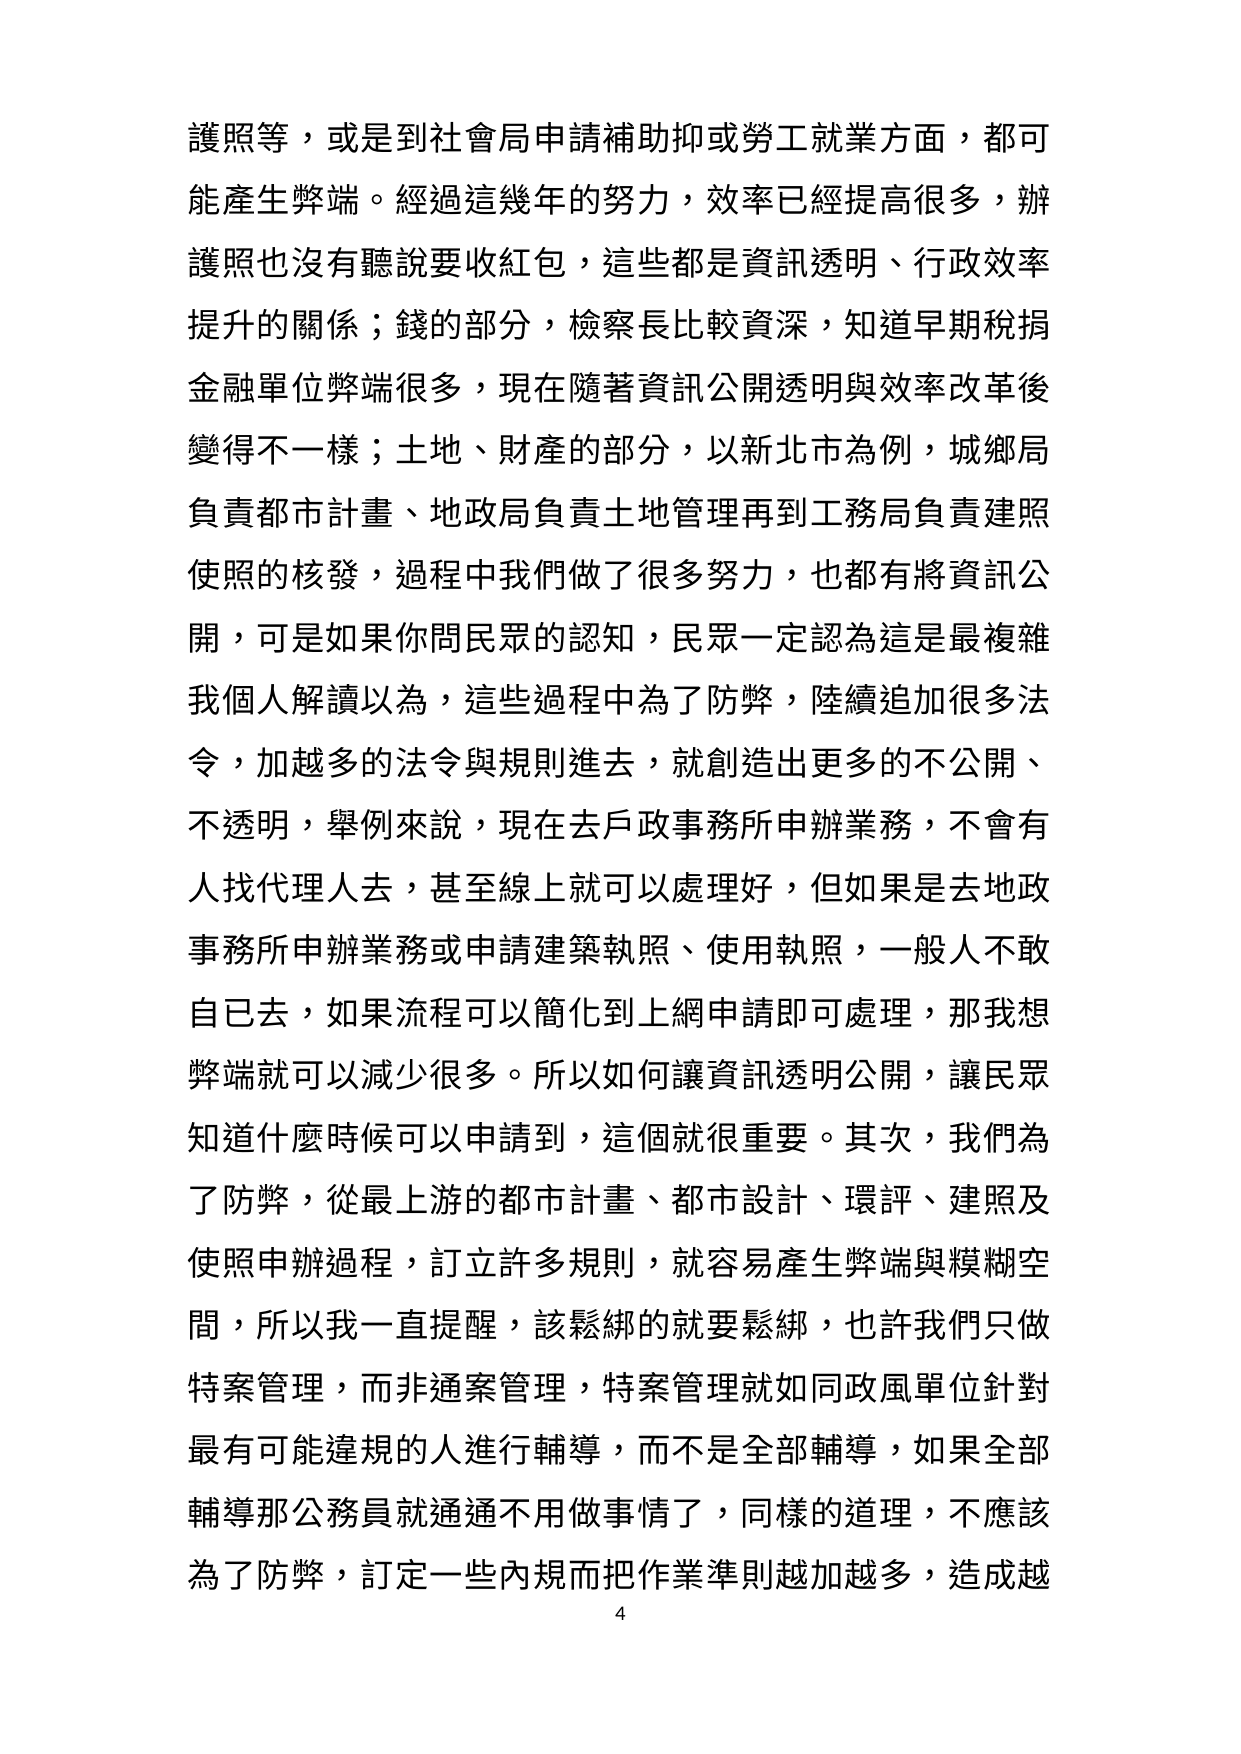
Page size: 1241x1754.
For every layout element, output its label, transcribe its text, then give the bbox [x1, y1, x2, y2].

text 謝謝葉委員，剛才葉委員提到的部分也請相關單位協助。台灣這幾十年來政府資訊公開效率提升部分可分為三個方面，人的部分，早期戶政單位報戶口、申請身分證及護照等，或是到社會局申請補助抑或勞工就業方面，都可能產生弊端。經過這幾年的努力，效率已經提高很多，辦護照也沒有聽說要收紅包，這些都是資訊透明、行政效率提升的關係；錢的部分，檢察長比較資深，知道早期稅捐、金融單位弊端很多，現在隨著資訊公開透明與效率改革後變得不一樣；土地、財產的部分，以新北市為例，城鄉局負責都市計畫、地政局負責土地管理再到工務局負責建照、使照的核發，過程中我們做了很多努力，也都有將資訊公開，可是如果你問民眾的認知，民眾一定認為這是最複雜，我個人解讀以為，這些過程中為了防弊，陸續追加很多法令，加越多的法令與規則進去，就創造出更多的不公開、不透明，舉例來說，現在去戶政事務所申辦業務，不會有人找代理人去，甚至線上就可以處理好，但如果是去地政事務所申辦業務或申請建築執照、使用執照，一般人不敢自已去，如果流程可以簡化到上網申請即可處理，那我想弊端就可以減少很多。所以如何讓資訊透明公開，讓民眾知道什麼時候可以申請到，這個就很重要。其次，我們為了防弊，從最上游的都市計畫、都市設計、環評、建照及使照申辦過程，訂立許多規則，就容易產生弊端與糢糊空間，所以我一直提醒，該鬆綁的就要鬆綁，也許我們只做特案管理，而非通案管理，特案管理就如同政風單位針對最有可能違規的人進行輔導，而不是全部輔導，如果全部輔導那公務員就通通不用做事情了，同樣的道理，不應該為了防弊，訂定一些內規而把作業準則越加越多，造成越大的操作空間，我希望新北市可以自我檢討、簡化，不管任何個案，從民眾的個案、建商的個案到大型專案，時間控管就是總體控管，不能只控管自已的部分，以申辦建照為例，工務局不能因為環評是環保局主政，拖3至5年也置之不理，都市設計拖1至2年也無關緊要，所以我們要有一個總體控管，總體控管就是要有一個警示機制，超過時間或是超過效率的就可能有問題，其實我說實話，如何在這個通關快速的時間內迅速解決，就沒有什麼好操作的，所以我們要自我檢討，隨時要管理時間機制，時間控管，無論今天是哪個局處，各局處首長都要把這些當作重要因子，就能把弊端降到最低，也可以將政府效率提升。 [187, 94, 1053, 1594]
